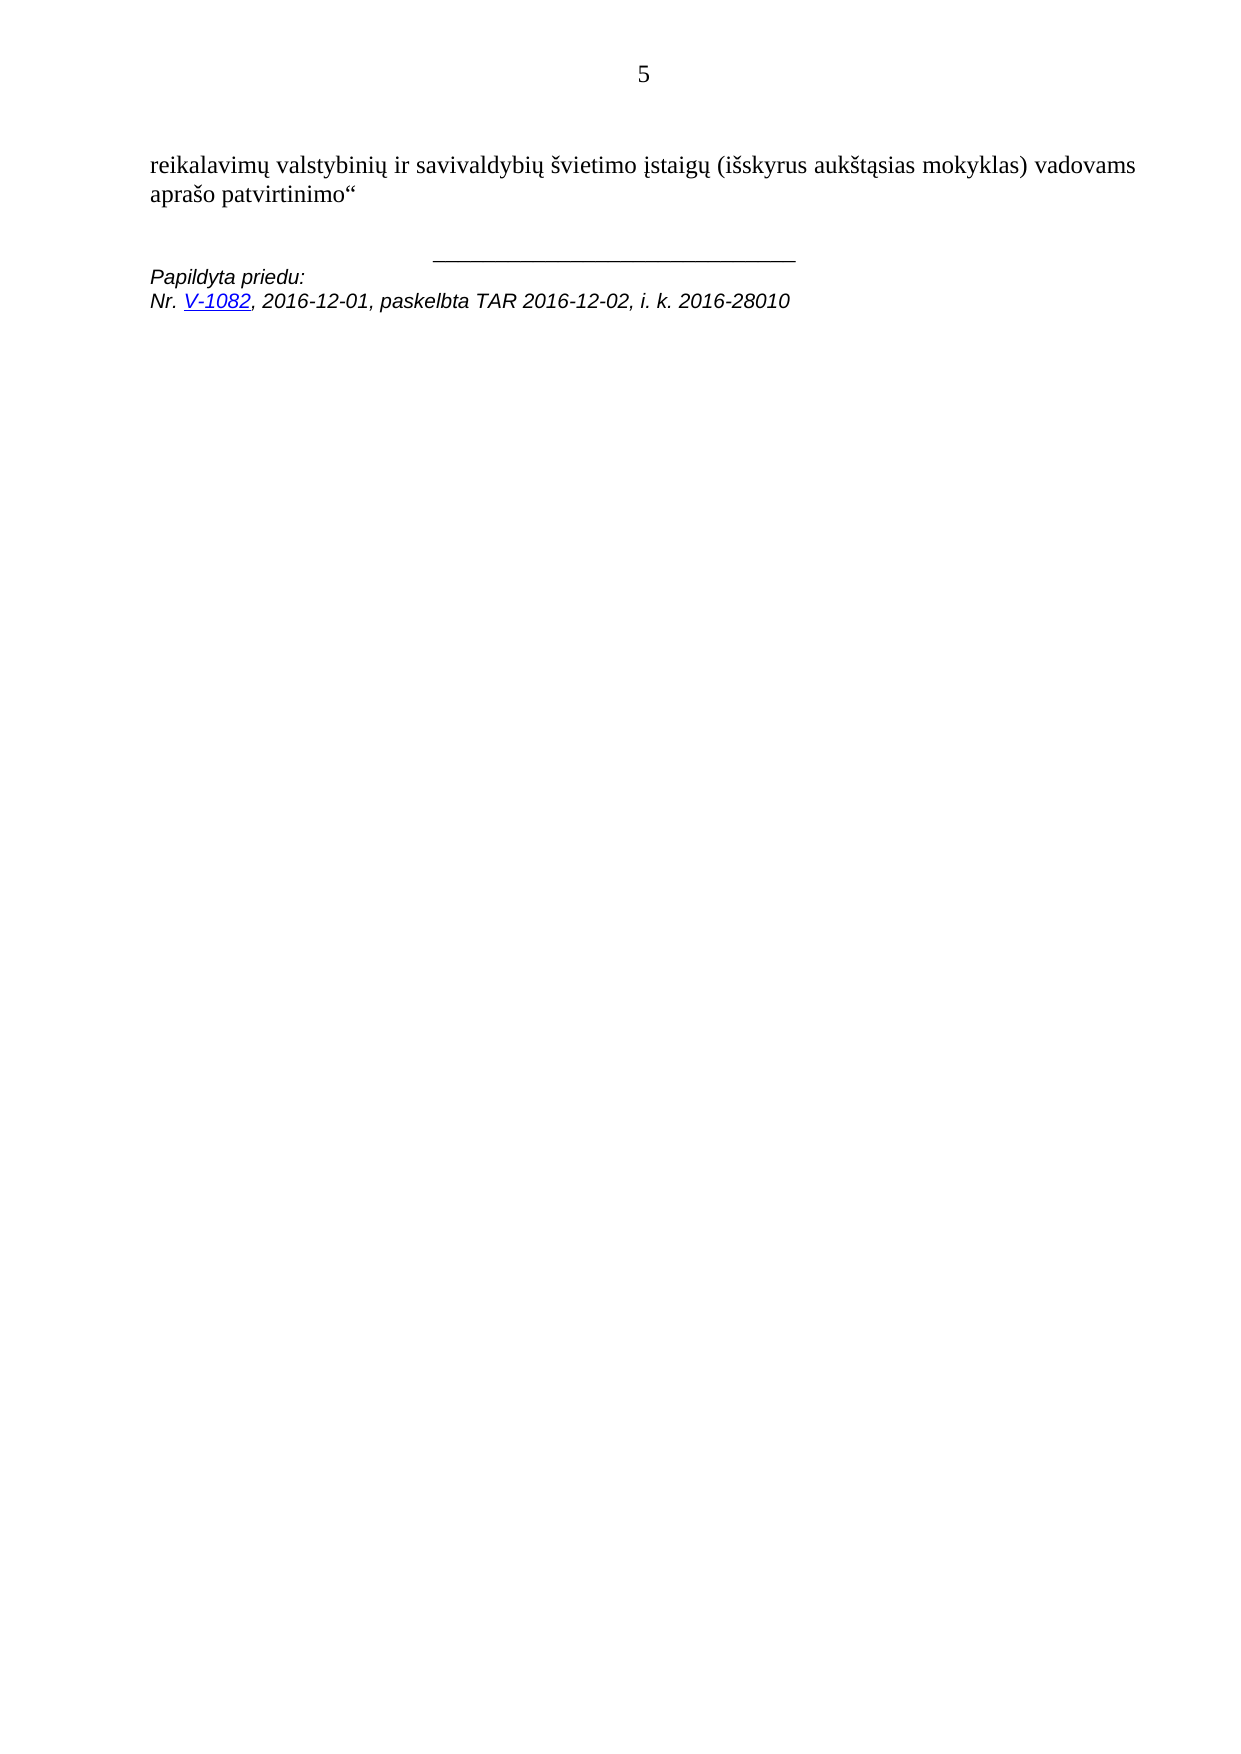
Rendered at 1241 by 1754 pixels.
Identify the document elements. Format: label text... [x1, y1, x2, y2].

text _____________________________ [150, 236, 1078, 265]
text Papildyta priedu: [150, 265, 1137, 289]
text reikalavimų valstybinių ir savivaldybių švietimo įstaigų (išskyrus aukštąsias mokyklas) vadovams aprašo patvirtinimo“ [150, 150, 1137, 207]
text Nr. V-1082, 2016-12-01, paskelbta TAR 2016-12-02, i. k. 2016-28010 [150, 289, 1137, 313]
